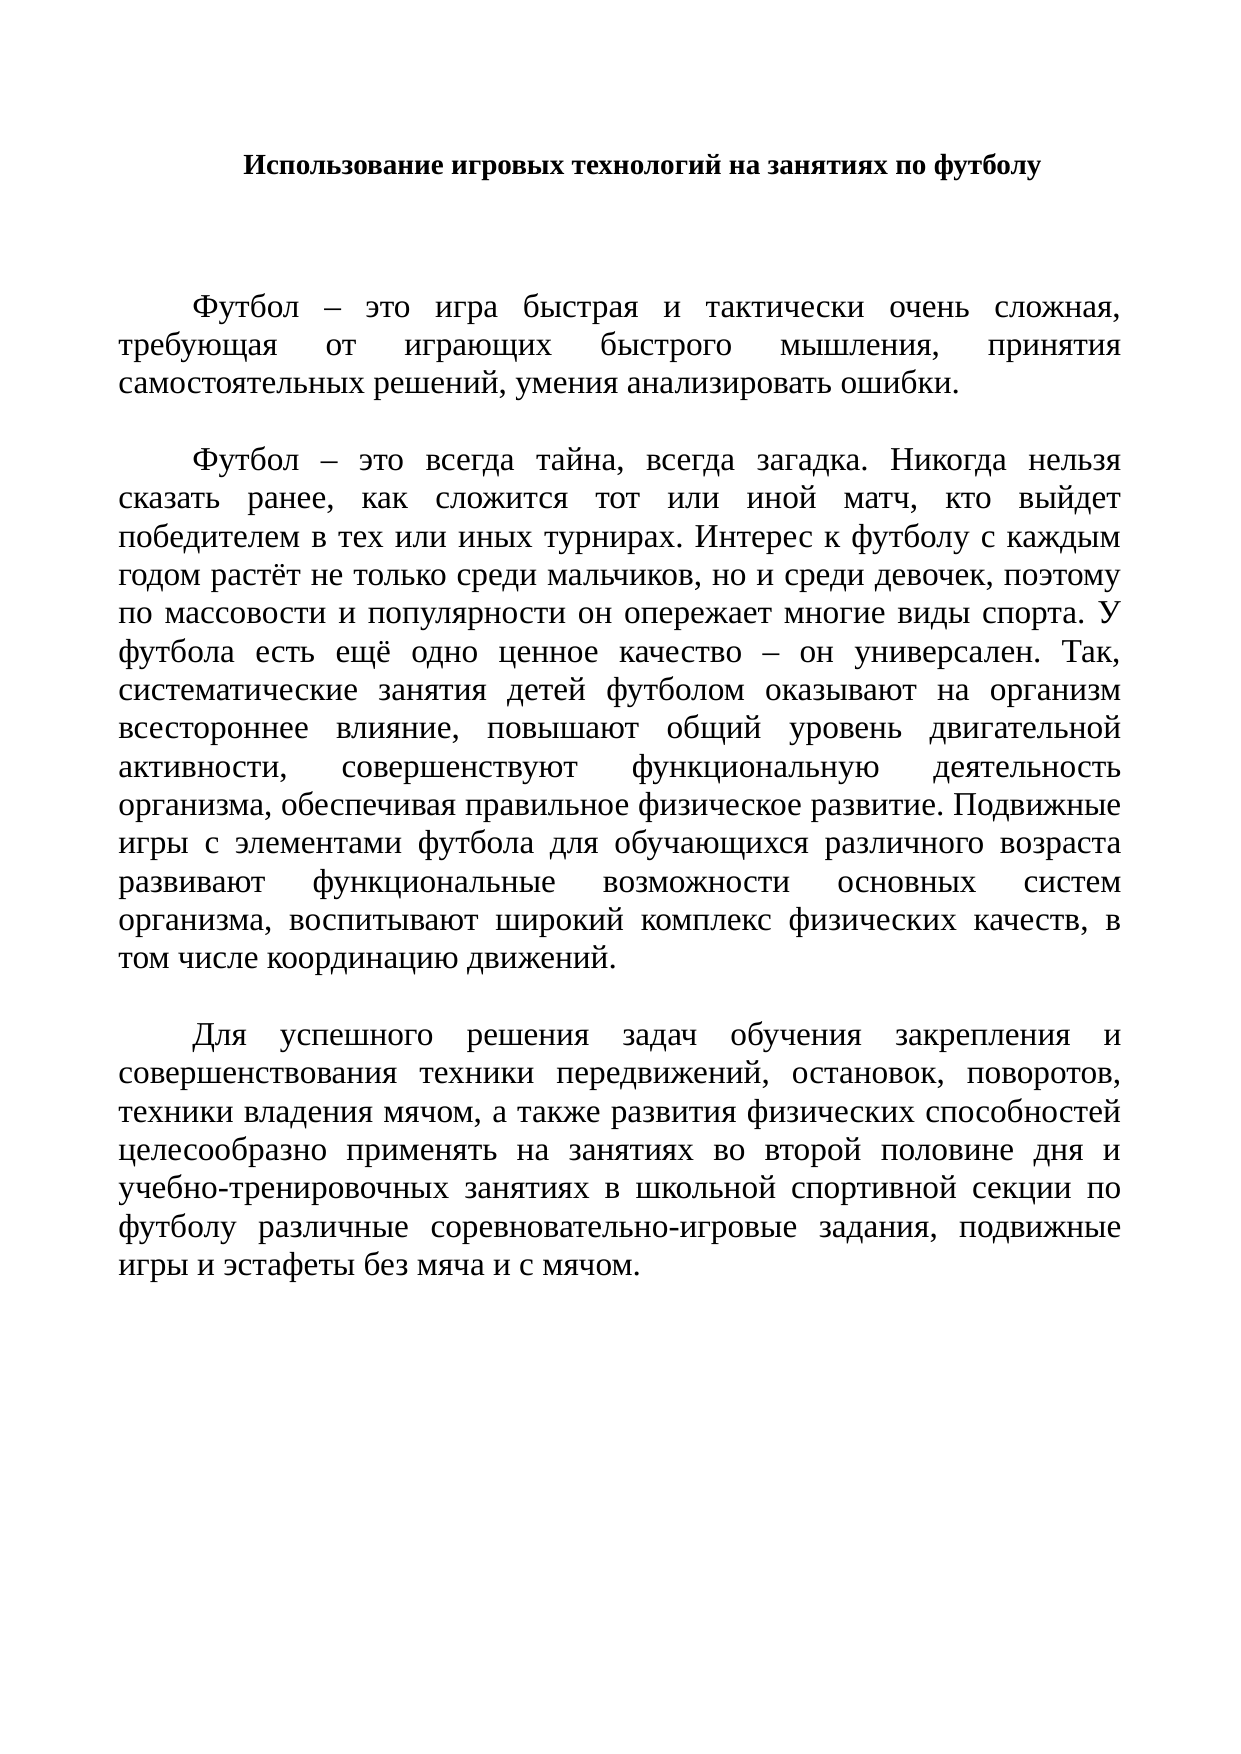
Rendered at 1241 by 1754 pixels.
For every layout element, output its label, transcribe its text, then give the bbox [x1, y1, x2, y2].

text Использование игровых технологий на занятиях по футболу [118, 147, 1122, 180]
text Футбол – это игра быстрая и тактически очень сложная, требующая от играющих быстрого мышления, принятия самостоятельных решений, умения анализировать ошибки. [118, 286, 1122, 401]
text Для успешного решения задач обучения закрепления и совершенствования техники передвижений, остановок, поворотов, техники владения мячом, а также развития физических способностей целесообразно применять на занятиях во второй половине дня и учебно-тренировочных занятиях в школьной спортивной секции по футболу различные соревновательно-игровые задания, подвижные игры и эстафеты без мяча и с мячом. [118, 1014, 1122, 1282]
text Футбол – это всегда тайна, всегда загадка. Никогда нельзя сказать ранее, как сложится тот или иной матч, кто выйдет победителем в тех или иных турнирах. Интерес к футболу с каждым годом растёт не только среди мальчиков, но и среди девочек, поэтому по массовости и популярности он опережает многие виды спорта. У футбола есть ещё одно ценное качество – он универсален. Так, систематические занятия детей футболом оказывают на организм всестороннее влияние, повышают общий уровень двигательной активности, совершенствуют функциональную деятельность организма, обеспечивая правильное физическое развитие. Подвижные игры с элементами футбола для обучающихся различного возраста развивают функциональные возможности основных систем организма, воспитывают широкий комплекс физических качеств, в том числе координацию движений. [118, 439, 1122, 976]
